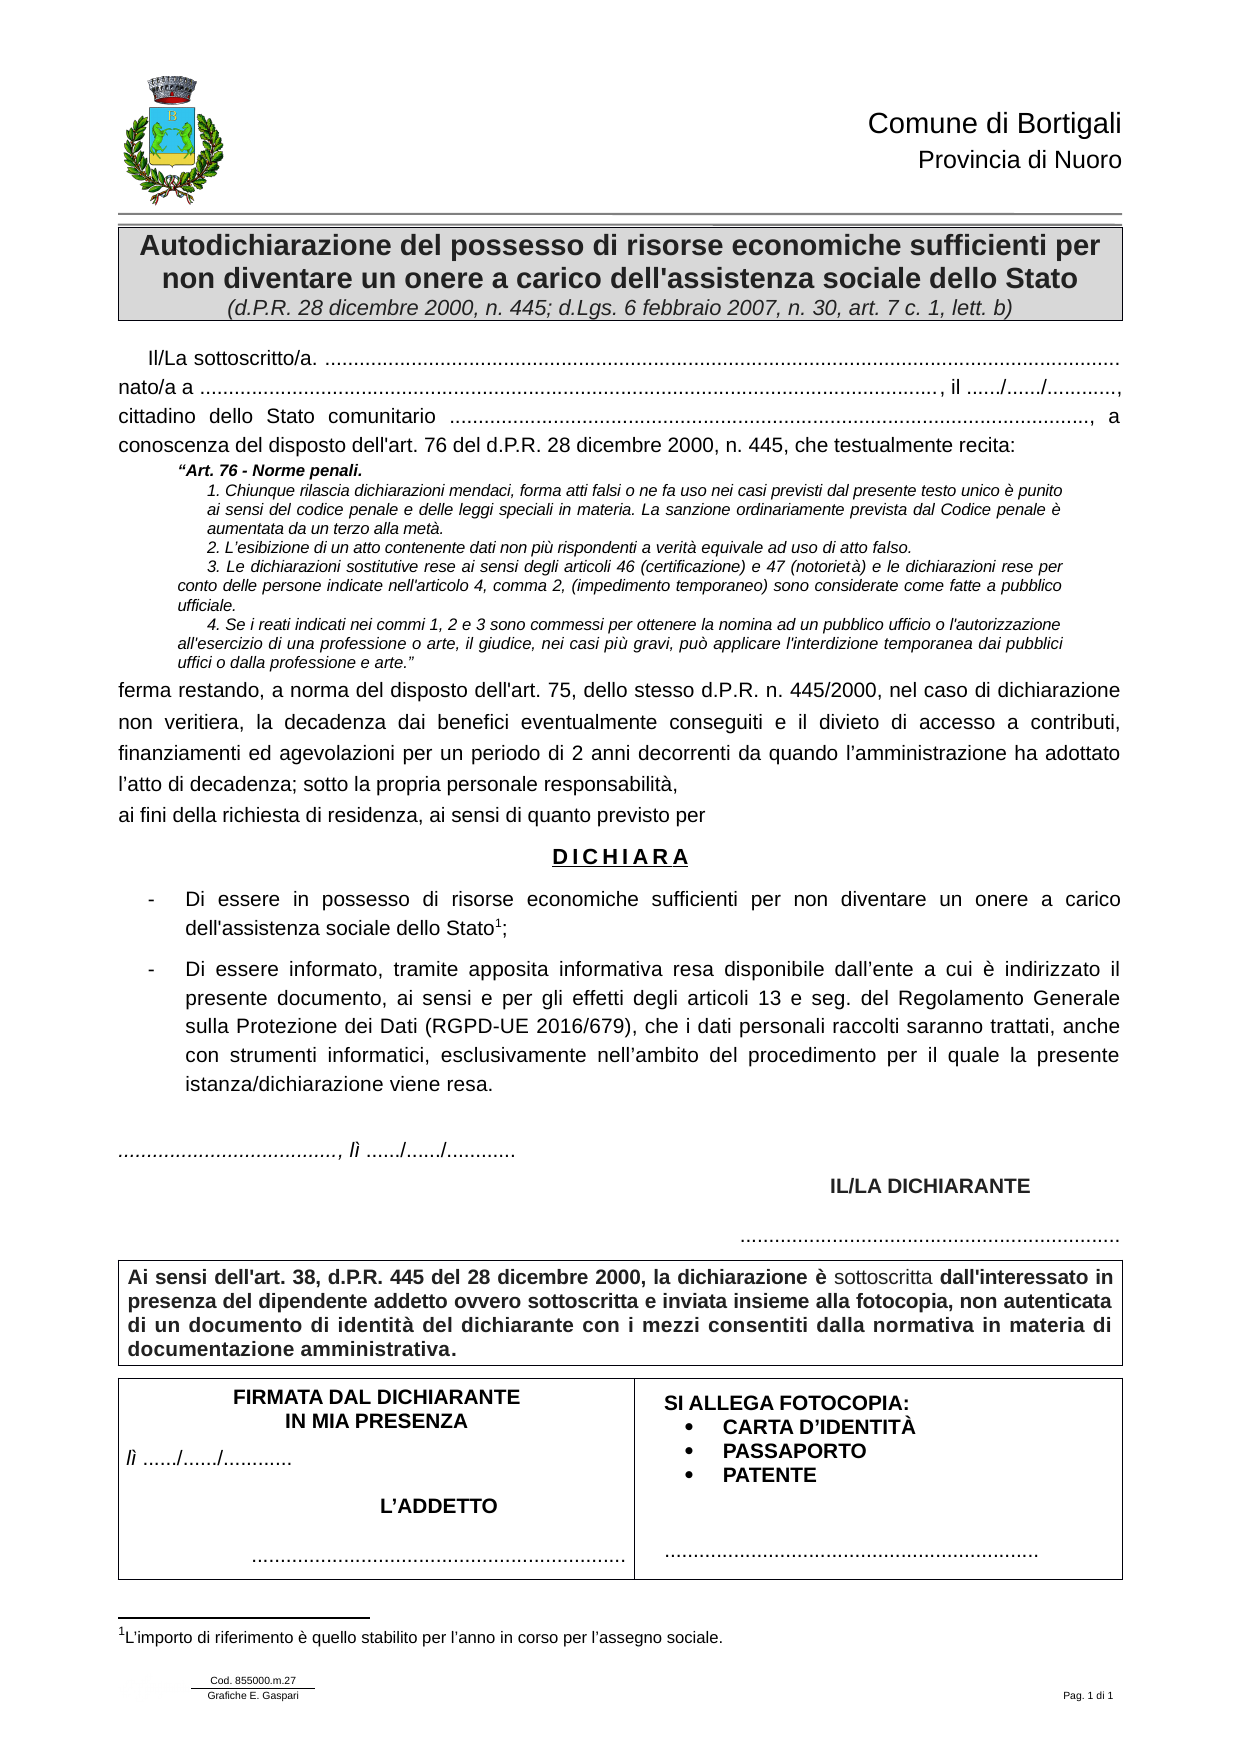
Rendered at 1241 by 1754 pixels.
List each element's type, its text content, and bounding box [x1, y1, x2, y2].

text ......................................, lì ....../....../............ [118, 1138, 1122, 1162]
table_header Ai sensi dell'art. 38, d.P.R. 445 del 28 dicembre 2000, la dichiarazione è sottoscritta dall'interessato in presenza del dipendente addetto ovvero sottoscritta e inviata insieme alla fotocopia, non autenticata di un documento di identità del dichiarante con i mezzi consentiti dalla normativa in materia di documentazione amministrativa. [119, 1261, 1122, 1365]
table_header FIRMATA DAL DICHIARANTE IN MIA PRESENZA lì ....../....../............ L’ADDETTO ................................................................. [119, 1379, 634, 1579]
list Di essere informato, tramite apposita informativa resa disponibile dall’ente a cui è indirizzato il presente documento, ai sensi e per gli effetti degli articoli 13 e seg. del Regolamento Generale sulla Protezione dei Dati (RGPD-UE 2016/679), che i dati personali raccolti saranno trattati, anche con strumenti informatici, esclusivamente nell’ambito del procedimento per il quale la presente istanza/dichiarazione viene resa. [148, 957, 1122, 1096]
text “Art. 76 - Norme penali. [177, 461, 1063, 480]
text 3. Le dichiarazioni sostitutive rese ai sensi degli articoli 46 (certificazione) e 47 (notorietà) e le dichiarazioni rese per conto delle persone indicate nell'articolo 4, comma 2, (impedimento temporaneo) sono considerate come fatte a pubblico ufficiale. [177, 557, 1063, 614]
table_header Autodichiarazione del possesso di risorse economiche sufficienti per non diventare un onere a carico dell'assistenza sociale dello Stato (d.P.R. 28 dicembre 2000, n. 445; d.Lgs. 6 febbraio 2007, n. 30, art. 7 c. 1, lett. b) [119, 228, 1122, 320]
text 1. Chiunque rilascia dichiarazioni mendaci, forma atti falsi o ne fa uso nei casi previsti dal presente testo unico è punito ai sensi del codice penale e delle leggi speciali in materia. La sanzione ordinariamente prevista dal Codice penale è aumentata da un terzo alla metà. [207, 480, 1063, 538]
list L’importo di riferimento è quello stabilito per l’anno in corso per l’assegno sociale. [118, 1624, 1122, 1648]
table_header SI ALLEGA FOTOCOPIA: CARTA D’IDENTITÀ PASSAPORTO PATENTE ................................................................. [635, 1379, 1122, 1579]
text ferma restando, a norma del disposto dell'art. 75, dello stesso d.P.R. n. 445/2000, nel caso di dichiarazione non veritiera, la decadenza dai benefici eventualmente conseguiti e il divieto di accesso a contributi, finanziamenti ed agevolazioni per un periodo di 2 anni decorrenti da quando l’amministrazione ha adottato l’atto di decadenza; sotto la propria personale responsabilità, [118, 678, 1122, 796]
text Comune di Bortigali [224, 106, 1122, 140]
text ai fini della richiesta di residenza, ai sensi di quanto previsto per [118, 803, 1122, 827]
text Il/La sottoscritto/a. .......................................................................................................................................... nato/a a ................................................................................................................................, il ....../....../............, cittadino dello Stato comunitario ..............................................................................................................., a conoscenza del disposto dell'art. 76 del d.P.R. 28 dicembre 2000, n. 445, che testualmente recita: [118, 346, 1122, 456]
text Provincia di Nuoro [224, 145, 1122, 174]
list Di essere in possesso di risorse economiche sufficienti per non diventare un onere a carico dell'assistenza sociale dello Stato; [148, 887, 1122, 939]
text 2. L’esibizione di un atto contenente dati non più rispondenti a verità equivale ad uso di atto falso. [207, 538, 1063, 557]
text 4. Se i reati indicati nei commi 1, 2 e 3 sono commessi per ottenere la nomina ad un pubblico ufficio o l'autorizzazione all'esercizio di una professione o arte, il giudice, nei casi più gravi, può applicare l'interdizione temporanea dai pubblici uffici o dalla professione e arte.” [177, 614, 1063, 672]
text DICHIARA [118, 844, 1122, 869]
text .................................................................. [738, 1223, 1122, 1247]
text IL/LA DICHIARANTE [738, 1174, 1122, 1198]
picture [122, 76, 224, 207]
